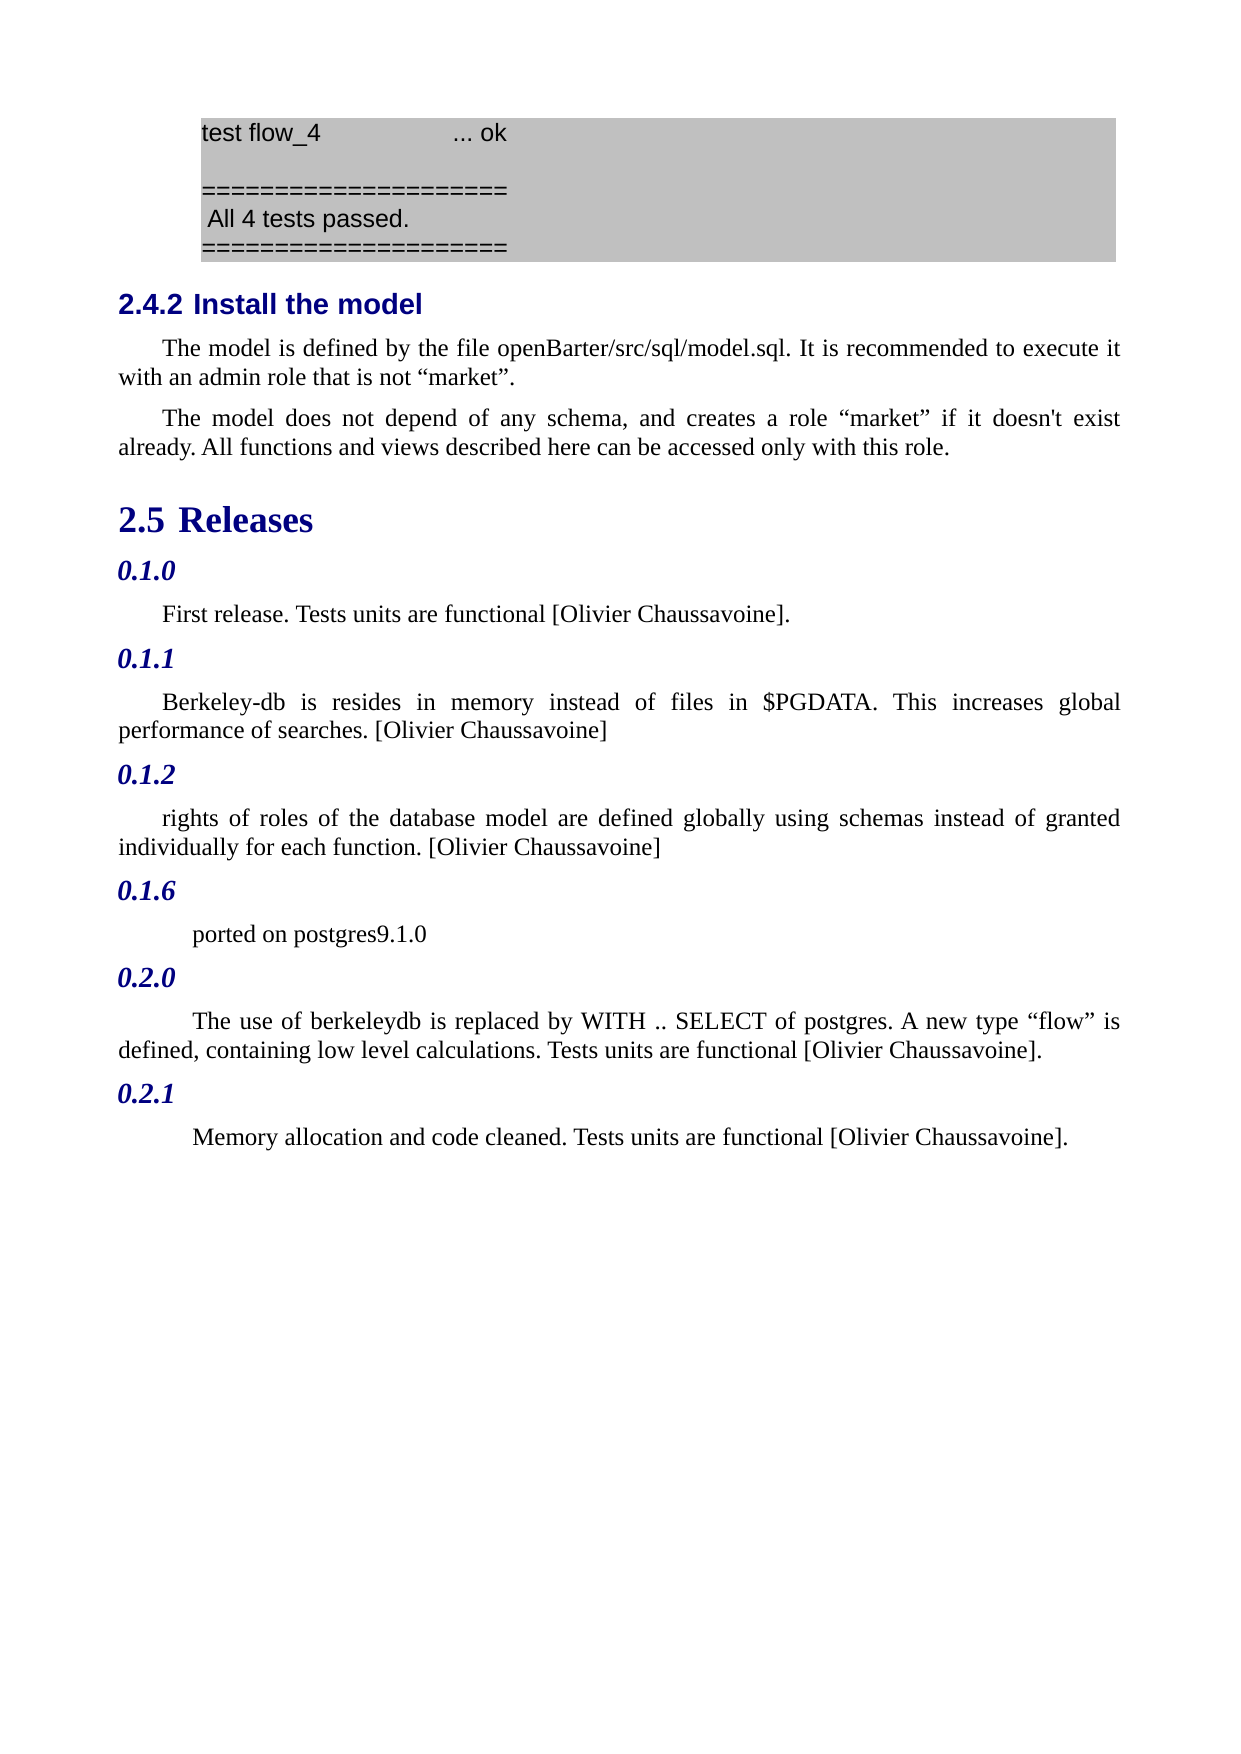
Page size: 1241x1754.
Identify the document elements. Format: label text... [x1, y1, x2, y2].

text 0.2.1 [117, 1076, 1122, 1110]
text The model does not depend of any schema, and creates a role “market” if it doesn't exist already. All functions and views described here can be accessed only with this role. [118, 403, 1122, 460]
text test flow_4 ... ok [201, 118, 1116, 147]
text 0.1.0 [117, 553, 1122, 587]
text ===================== [201, 233, 1116, 262]
text rights of roles of the database model are defined globally using schemas instead of granted individually for each function. [Olivier Chaussavoine] [118, 803, 1122, 860]
text 0.2.0 [117, 960, 1122, 994]
subtitle Releases [118, 498, 1122, 541]
text All 4 tests passed. [201, 204, 1116, 233]
text Berkeley-db is resides in memory instead of files in $PGDATA. This increases global performance of searches. [Olivier Chaussavoine] [118, 687, 1122, 744]
text First release. Tests units are functional [Olivier Chaussavoine]. [118, 599, 1122, 628]
text 0.1.1 [117, 641, 1122, 674]
text The use of berkeleydb is replaced by WITH .. SELECT of postgres. A new type “flow” is defined, containing low level calculations. Tests units are functional [Olivier Chaussavoine]. [118, 1006, 1122, 1064]
text ported on postgres9.1.0 [118, 919, 1122, 948]
text Memory allocation and code cleaned. Tests units are functional [Olivier Chaussavoine]. [118, 1122, 1122, 1151]
text ===================== [201, 176, 1116, 204]
text 0.1.6 [117, 873, 1122, 906]
subtitle Install the model [118, 287, 1122, 320]
text 0.1.2 [117, 757, 1122, 790]
text The model is defined by the file openBarter/src/sql/model.sql. It is recommended to execute it with an admin role that is not “market”. [118, 333, 1122, 390]
